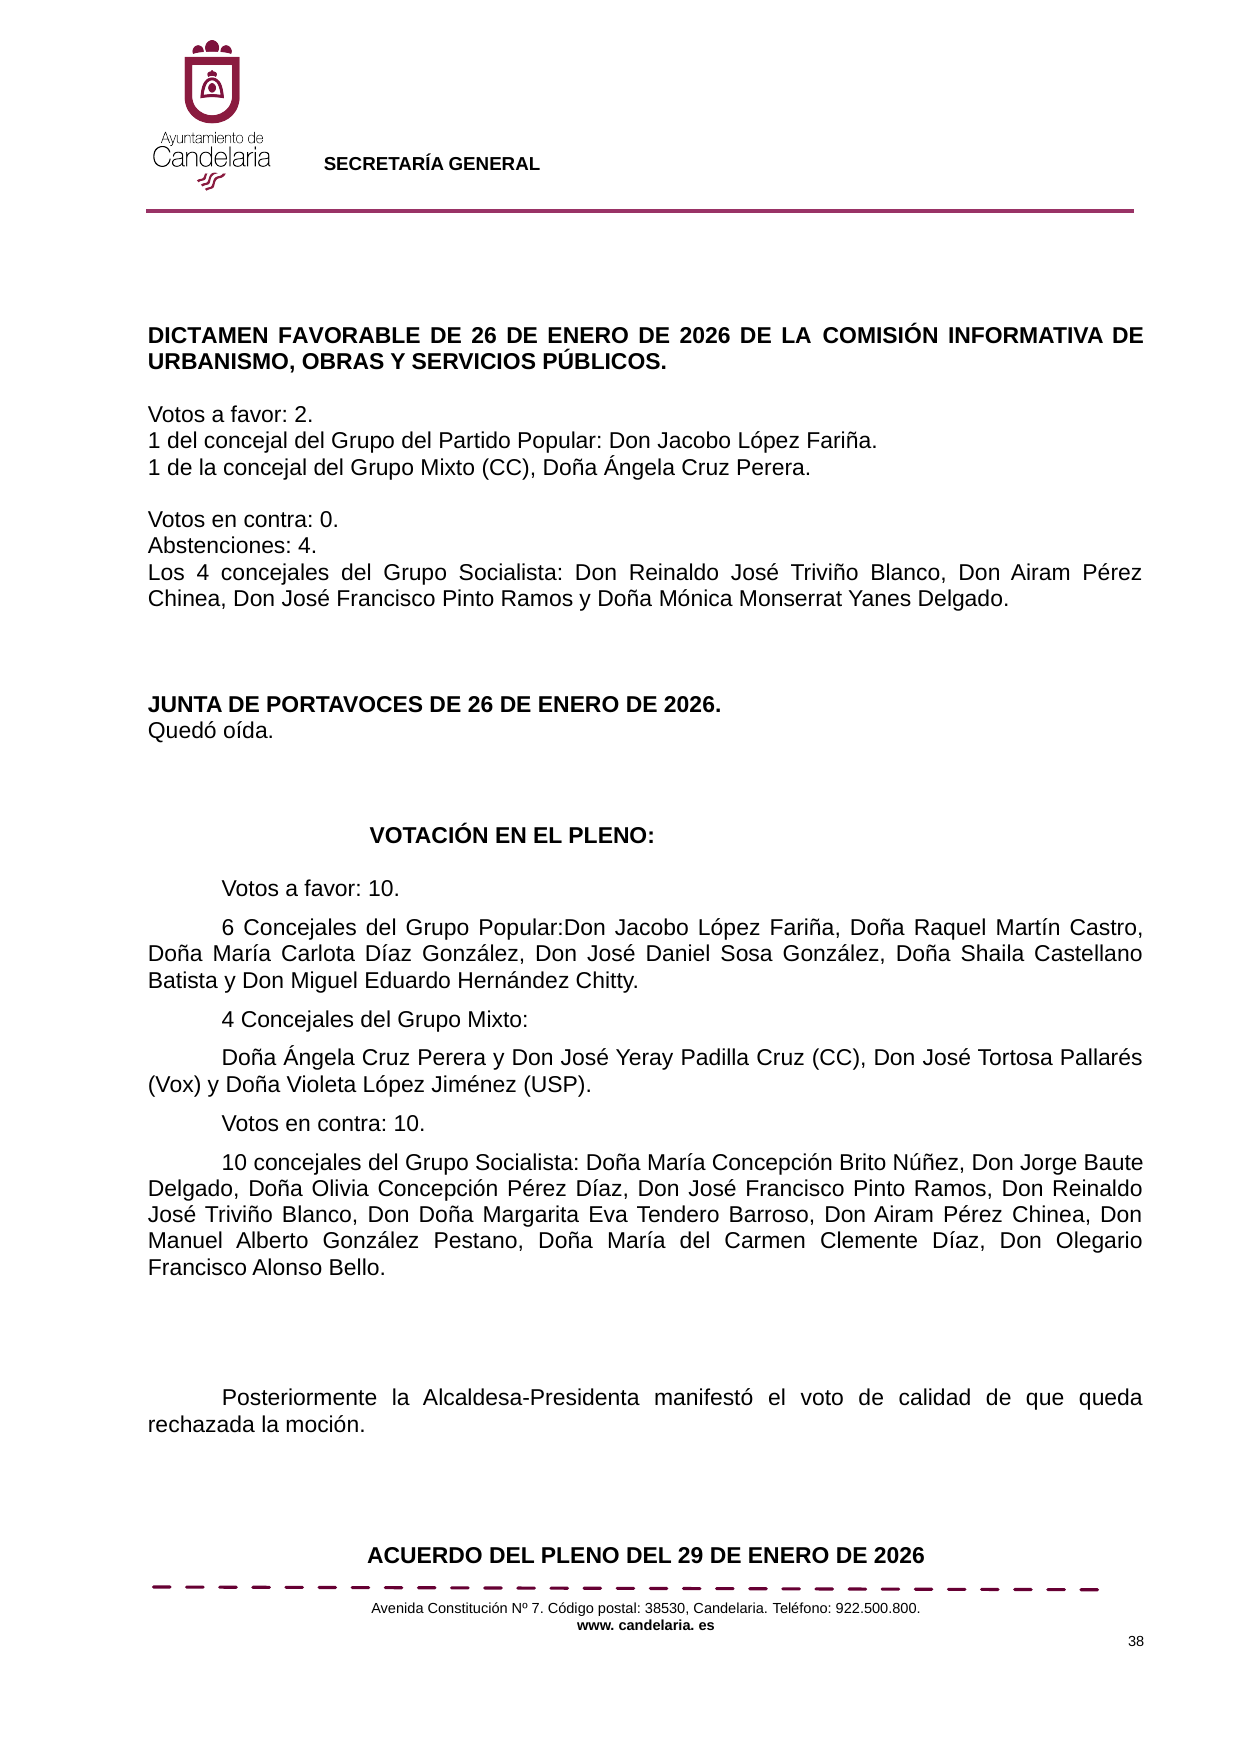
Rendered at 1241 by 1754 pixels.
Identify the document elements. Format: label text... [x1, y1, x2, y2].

text Posteriormente la Alcaldesa-Presidenta manifestó el voto de calidad de que queda rechazada la moción. [148, 1384, 1144, 1437]
text 6 Concejales del Grupo Popular:Don Jacobo López Fariña, Doña Raquel Martín Castro, Doña María Carlota Díaz González, Don José Daniel Sosa González, Doña Shaila Castellano Batista y Don Miguel Eduardo Hernández Chitty. [148, 914, 1144, 993]
text Abstenciones: 4. [148, 532, 1144, 559]
text 10 concejales del Grupo Socialista: Doña María Concepción Brito Núñez, Don Jorge Baute Delgado, Doña Olivia Concepción Pérez Díaz, Don José Francisco Pinto Ramos, Don Reinaldo José Triviño Blanco, Don Doña Margarita Eva Tendero Barroso, Don Airam Pérez Chinea, Don Manuel Alberto González Pestano, Doña María del Carmen Clemente Díaz, Don Olegario Francisco Alonso Bello. [148, 1148, 1144, 1280]
text Votos en contra: 0. [148, 506, 1144, 532]
text DICTAMEN FAVORABLE DE 26 DE ENERO DE 2026 DE LA COMISIÓN INFORMATIVA DE URBANISMO, OBRAS Y SERVICIOS PÚBLICOS. [148, 322, 1144, 374]
text Quedó oída. [148, 717, 1144, 743]
text Votos a favor: 10. [148, 875, 1144, 901]
text Los 4 concejales del Grupo Socialista: Don Reinaldo José Triviño Blanco, Don Airam Pérez Chinea, Don José Francisco Pinto Ramos y Doña Mónica Monserrat Yanes Delgado. [148, 559, 1144, 612]
text 1 del concejal del Grupo del Partido Popular: Don Jacobo López Fariña. [148, 427, 1144, 453]
text ACUERDO DEL PLENO DEL 29 DE ENERO DE 2026 [148, 1542, 1144, 1569]
text JUNTA DE PORTAVOCES DE 26 DE ENERO DE 2026. [148, 691, 1144, 717]
text Votos en contra: 10. [148, 1109, 1144, 1136]
text VOTACIÓN EN EL PLENO: [295, 822, 1144, 849]
text Votos a favor: 2. [148, 401, 1144, 427]
text 4 Concejales del Grupo Mixto: [148, 1006, 1144, 1032]
text 1 de la concejal del Grupo Mixto (CC), Doña Ángela Cruz Perera. [148, 453, 1144, 480]
text Doña Ángela Cruz Perera y Don José Yeray Padilla Cruz (CC), Don José Tortosa Pallarés (Vox) y Doña Violeta López Jiménez (USP). [148, 1044, 1144, 1097]
